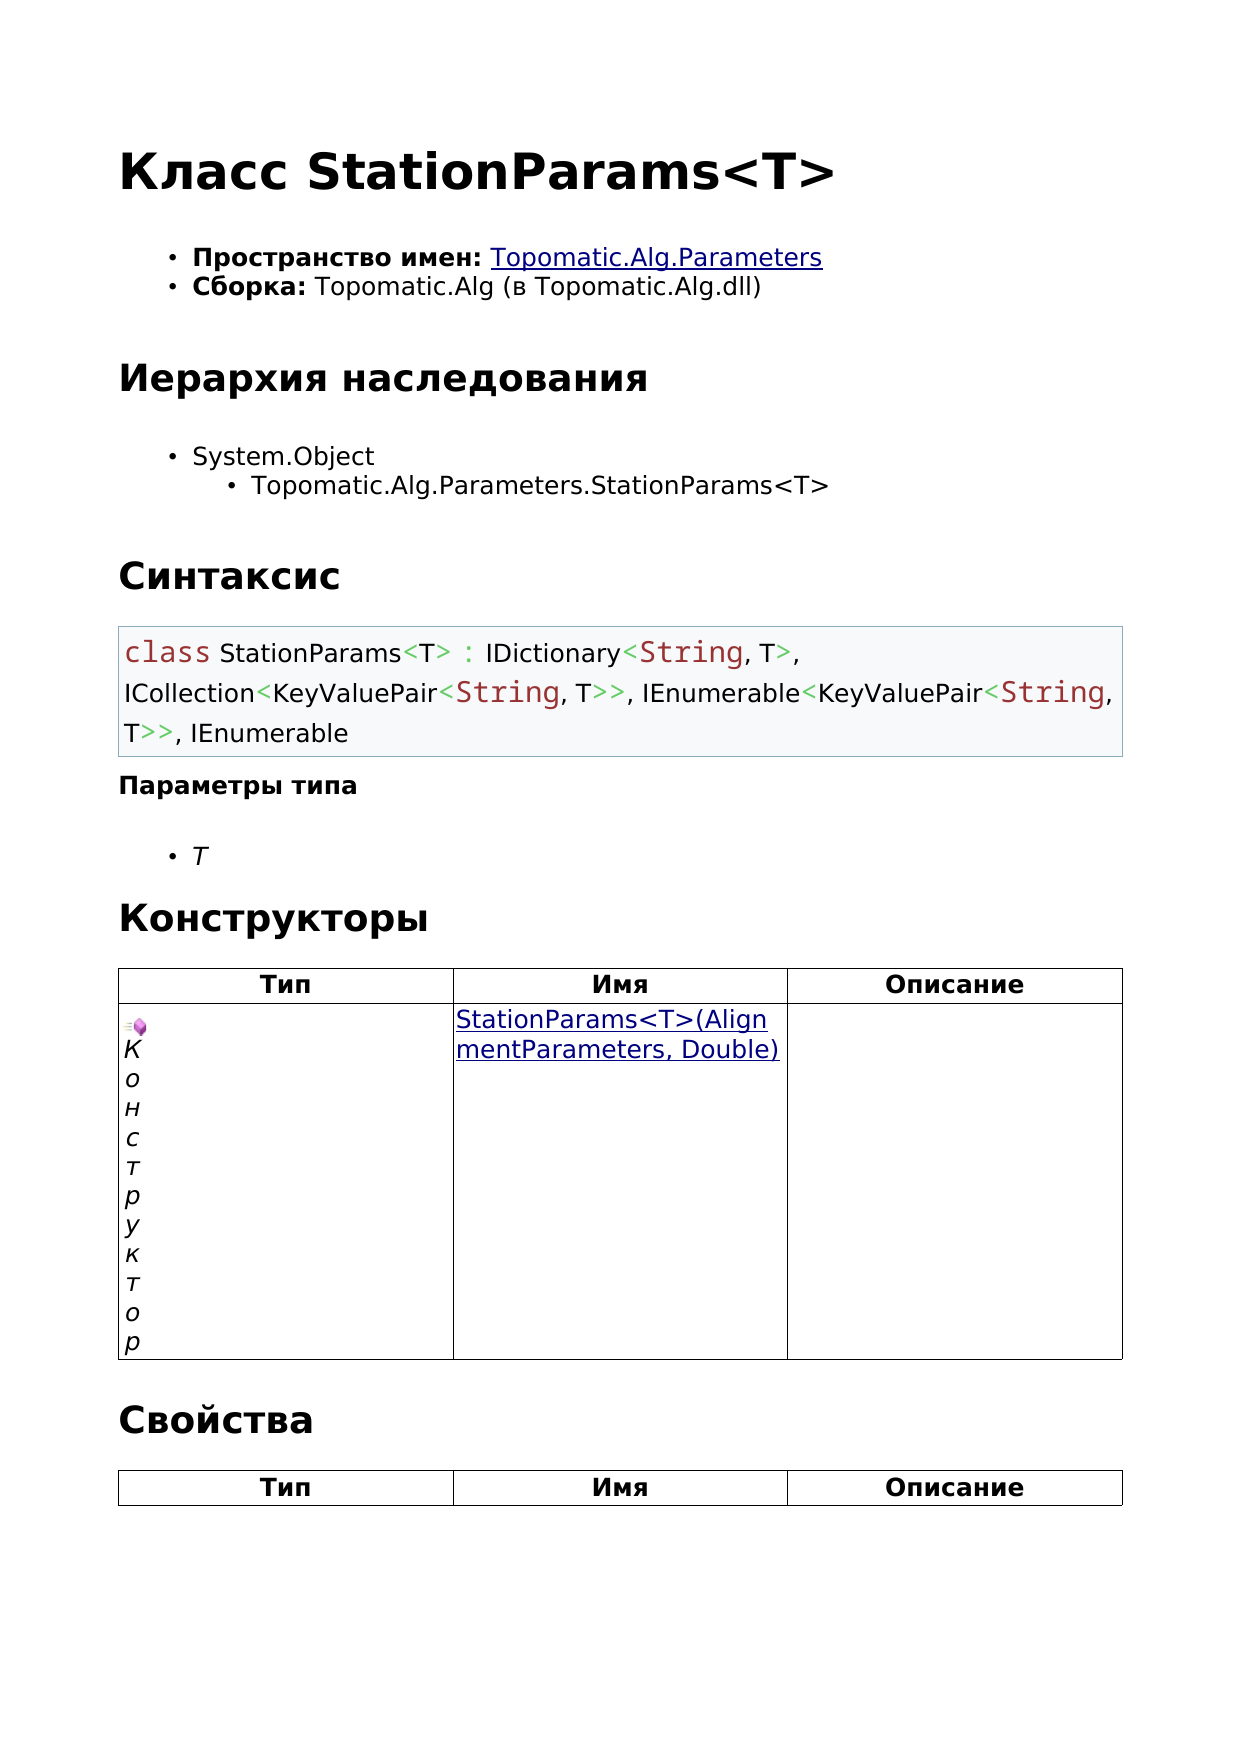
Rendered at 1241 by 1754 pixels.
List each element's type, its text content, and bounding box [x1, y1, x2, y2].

subtitle Синтаксис [118, 554, 1122, 598]
subtitle Класс StationParams<T> [118, 143, 1122, 201]
list Сборка: Topomatic.Alg (в Topomatic.Alg.dll) [177, 272, 1122, 302]
table_header class StationParams<T> : IDictionary<String, T>, ICollection<KeyValuePair<String, T>>, IEnumerable<KeyValuePair<String, T>>, IEnumerable [119, 627, 1122, 756]
list System.Object [177, 442, 1122, 471]
table_header Имя [454, 969, 787, 1003]
table_header Имя [454, 1471, 787, 1505]
text Параметры типа [118, 771, 1122, 800]
table_header Тип [119, 969, 453, 1003]
subtitle Свойства [118, 1399, 1122, 1443]
table_cell [119, 1004, 453, 1359]
subtitle Иерархия наследования [118, 356, 1122, 400]
table_header Описание [788, 1471, 1122, 1505]
list Пространство имен: Topomatic.Alg.Parameters [177, 243, 1122, 272]
subtitle Конструкторы [118, 897, 1122, 940]
table_cell StationParams<T>(AlignmentParameters, Double) [454, 1004, 787, 1359]
picture [121, 1018, 147, 1036]
list Topomatic.Alg.Parameters.StationParams<T> [236, 471, 1122, 500]
table_cell [788, 1004, 1122, 1359]
table_header Тип [119, 1471, 453, 1505]
list T [177, 842, 1122, 872]
table_header Описание [788, 969, 1122, 1003]
